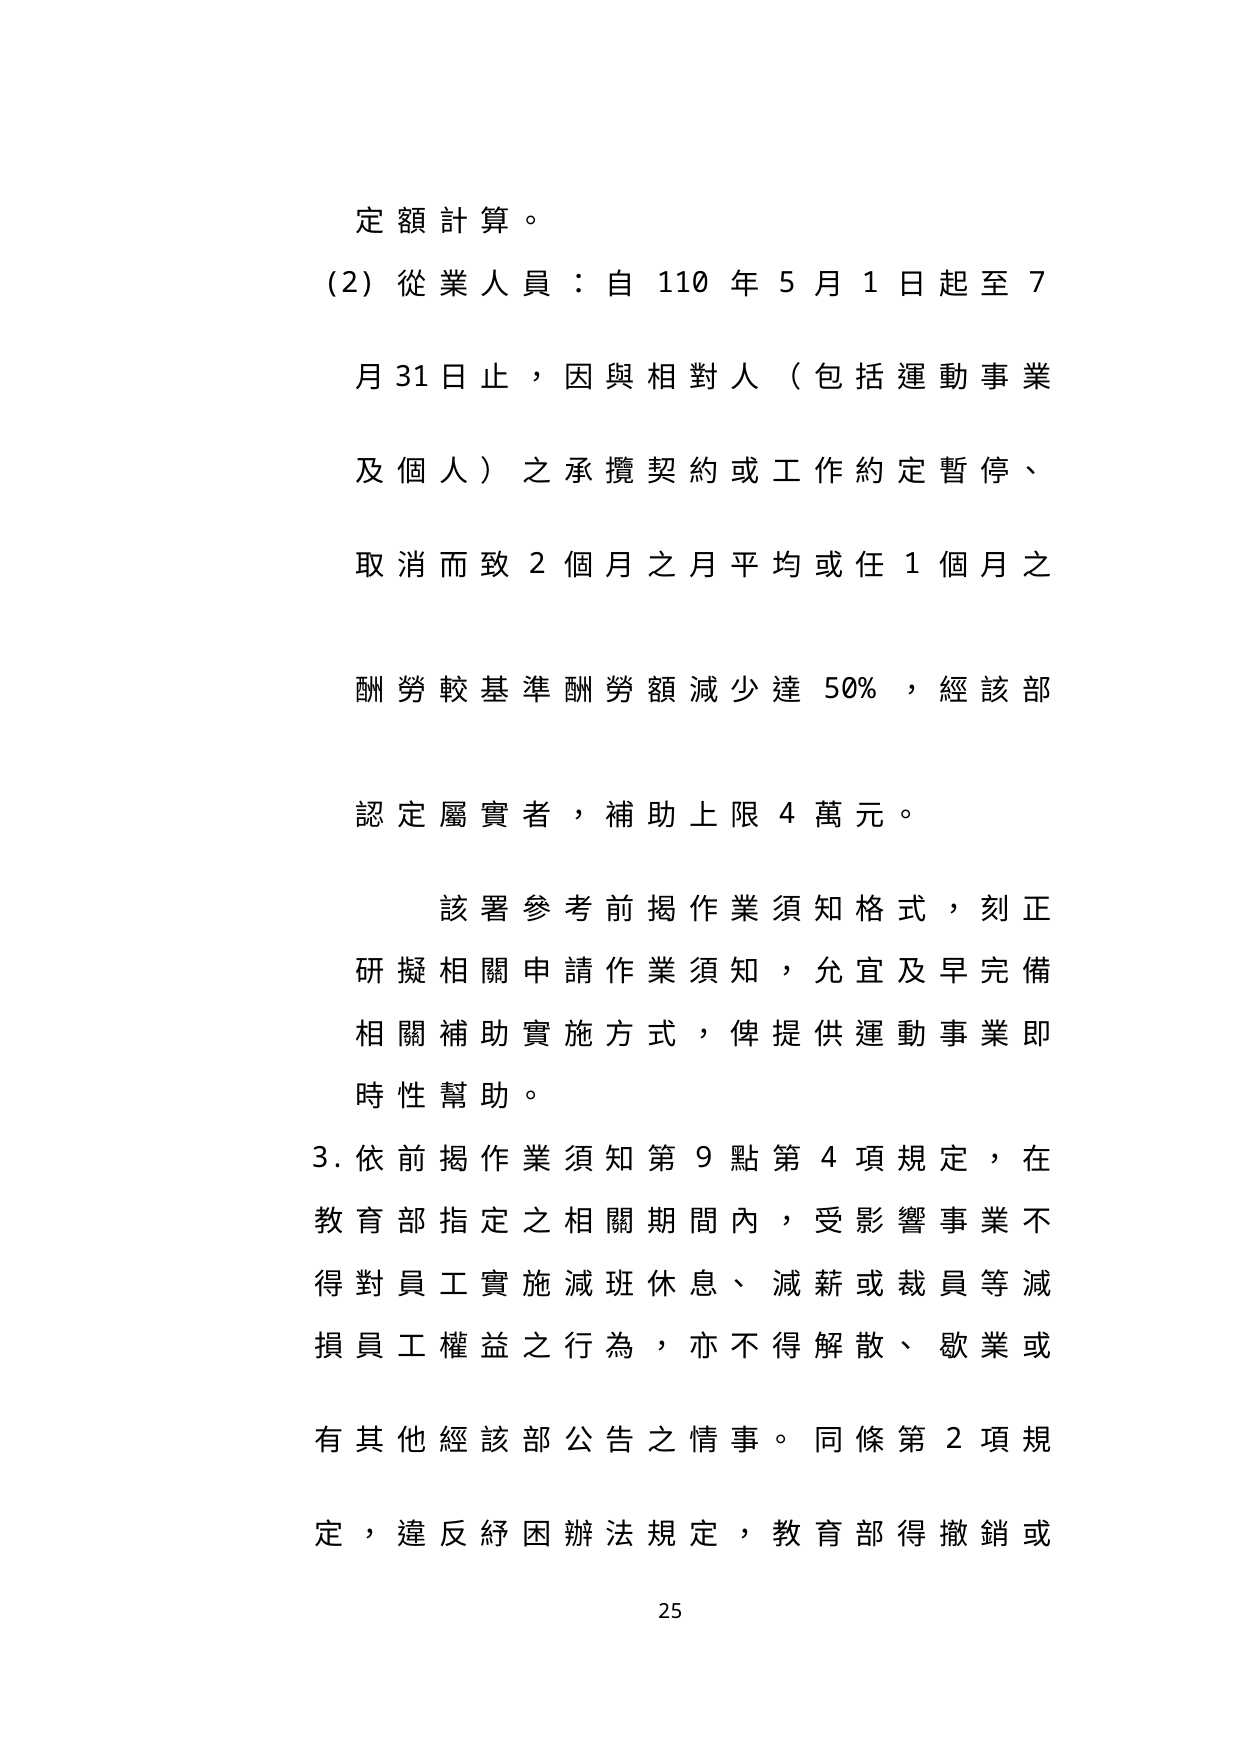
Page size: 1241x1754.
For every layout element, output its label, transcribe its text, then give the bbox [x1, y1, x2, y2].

text (2)從業人員：自110年5月1日起至7月31日止，因與相對人（包括運動事業及個人）之承攬契約或工作約定暫停、取消而致2個月之月平均或任1個月之酬勞較基準酬勞額減少達50%，經該部認定屬實者，補助上限4萬元。 [301, 240, 1058, 865]
text 3.依前揭作業須知第9點第4項規定，在教育部指定之相關期間內，受影響事業不得對員工實施減班休息、減薪或裁員等減損員工權益之行為，亦不得解散、歇業或有其他經該部公告之情事。同條第2項規定，違反紓困辦法規定，教育部得撤銷或 [271, 1115, 1058, 1552]
text 該署參考前揭作業須知格式，刻正研擬相關申請作業須知，允宜及早完備相關補助實施方式，俾提供運動事業即時性幫助。 [301, 865, 1058, 1115]
text 定額計算。 [301, 177, 1058, 240]
